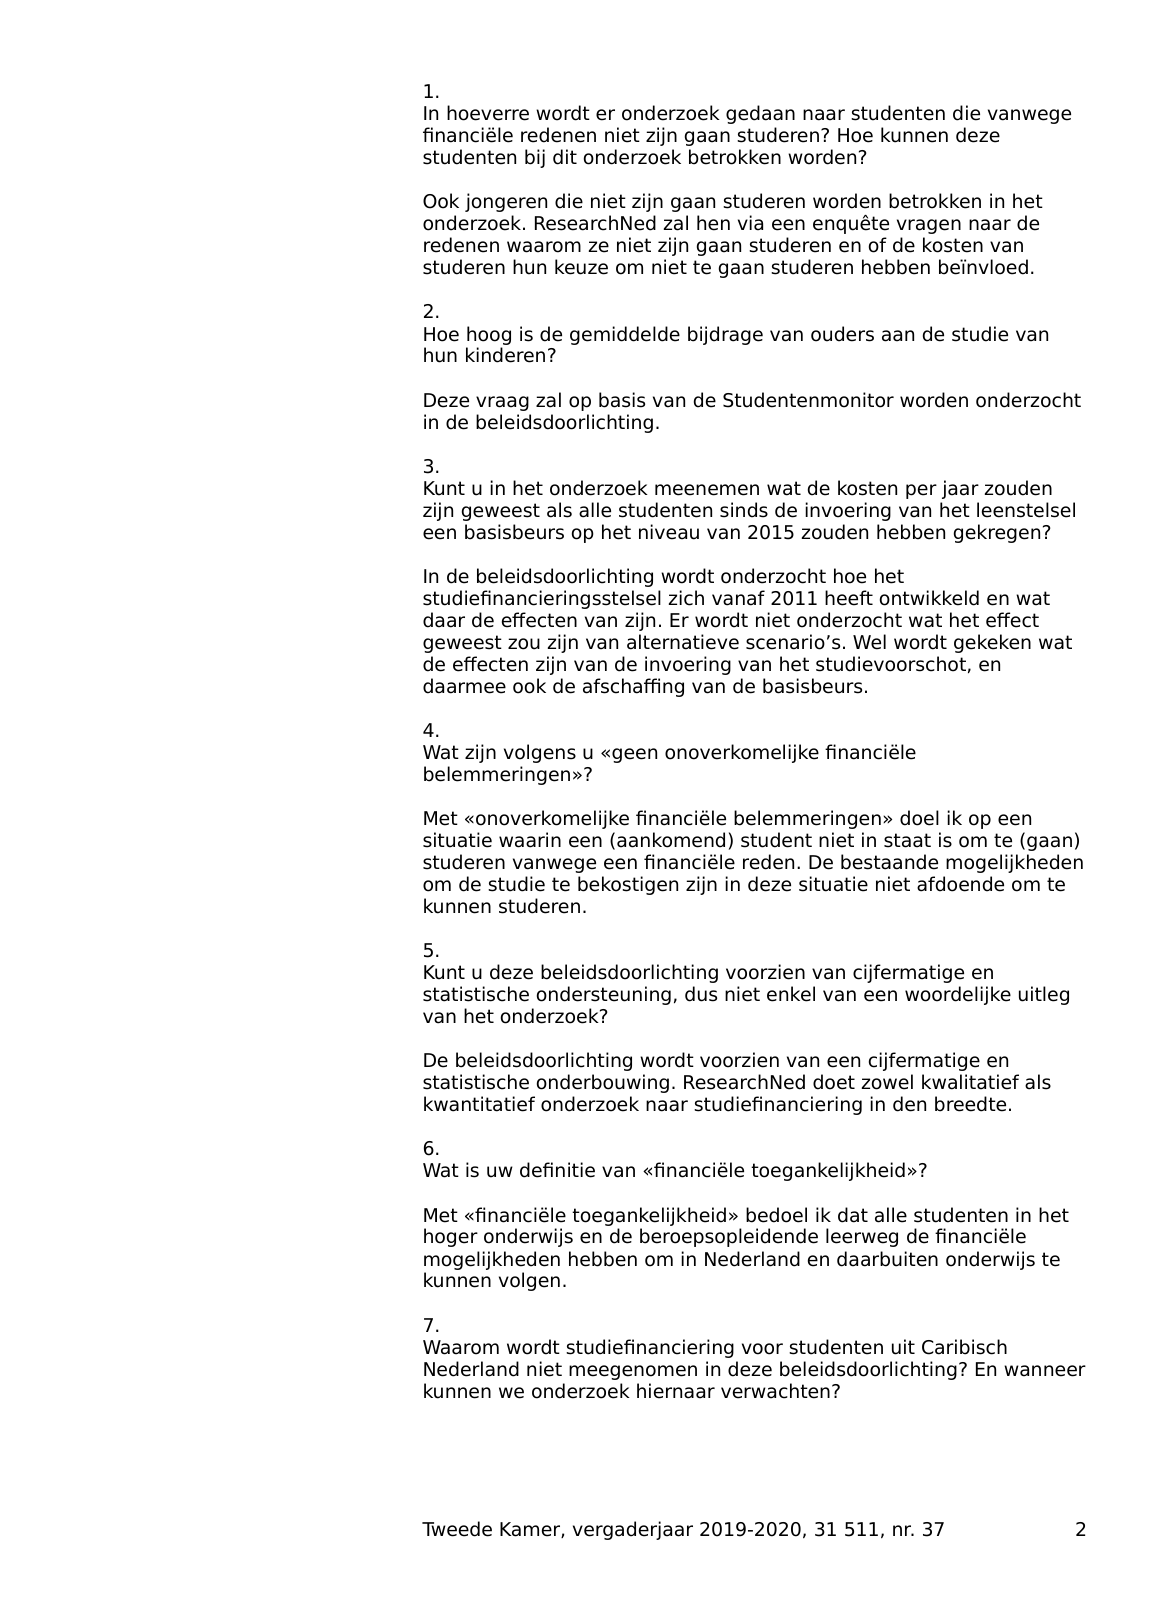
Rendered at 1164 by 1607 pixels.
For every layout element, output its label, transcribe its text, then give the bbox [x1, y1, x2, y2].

text 7. [422, 1314, 1087, 1337]
text 3. [422, 456, 1087, 478]
text Wat zijn volgens u «geen onoverkomelijke financiële belemmeringen»? [422, 742, 1087, 786]
text 4. [422, 720, 1087, 742]
text 1. [422, 81, 1087, 103]
text Wat is uw definitie van «financiële toegankelijkheid»? [422, 1160, 1087, 1182]
text 6. [422, 1138, 1087, 1160]
text 2. [422, 301, 1087, 323]
text Ook jongeren die niet zijn gaan studeren worden betrokken in het onderzoek. ResearchNed zal hen via een enquête vragen naar de redenen waarom ze niet zijn gaan studeren en of de kosten van studeren hun keuze om niet te gaan studeren hebben beïnvloed. [422, 191, 1087, 279]
text Met «financiële toegankelijkheid» bedoel ik dat alle studenten in het hoger onderwijs en de beroepsopleidende leerweg de financiële mogelijkheden hebben om in Nederland en daarbuiten onderwijs te kunnen volgen. [422, 1204, 1087, 1292]
text Waarom wordt studiefinanciering voor studenten uit Caribisch Nederland niet meegenomen in deze beleidsdoorlichting? En wanneer kunnen we onderzoek hiernaar verwachten? [422, 1337, 1087, 1402]
text Kunt u in het onderzoek meenemen wat de kosten per jaar zouden zijn geweest als alle studenten sinds de invoering van het leenstelsel een basisbeurs op het niveau van 2015 zouden hebben gekregen? [422, 478, 1087, 544]
text De beleidsdoorlichting wordt voorzien van een cijfermatige en statistische onderbouwing. ResearchNed doet zowel kwalitatief als kwantitatief onderzoek naar studiefinanciering in den breedte. [422, 1050, 1087, 1116]
text In hoeverre wordt er onderzoek gedaan naar studenten die vanwege financiële redenen niet zijn gaan studeren? Hoe kunnen deze studenten bij dit onderzoek betrokken worden? [422, 103, 1087, 169]
text Kunt u deze beleidsdoorlichting voorzien van cijfermatige en statistische ondersteuning, dus niet enkel van een woordelijke uitleg van het onderzoek? [422, 962, 1087, 1028]
text Hoe hoog is de gemiddelde bijdrage van ouders aan de studie van hun kinderen? [422, 323, 1087, 367]
text In de beleidsdoorlichting wordt onderzocht hoe het studiefinancieringsstelsel zich vanaf 2011 heeft ontwikkeld en wat daar de effecten van zijn. Er wordt niet onderzocht wat het effect geweest zou zijn van alternatieve scenario’s. Wel wordt gekeken wat de effecten zijn van de invoering van het studievoorschot, en daarmee ook de afschaffing van de basisbeurs. [422, 566, 1087, 698]
text 5. [422, 940, 1087, 962]
text Met «onoverkomelijke financiële belemmeringen» doel ik op een situatie waarin een (aankomend) student niet in staat is om te (gaan) studeren vanwege een financiële reden. De bestaande mogelijkheden om de studie te bekostigen zijn in deze situatie niet afdoende om te kunnen studeren. [422, 808, 1087, 918]
text Deze vraag zal op basis van de Studentenmonitor worden onderzocht in de beleidsdoorlichting. [422, 389, 1087, 433]
